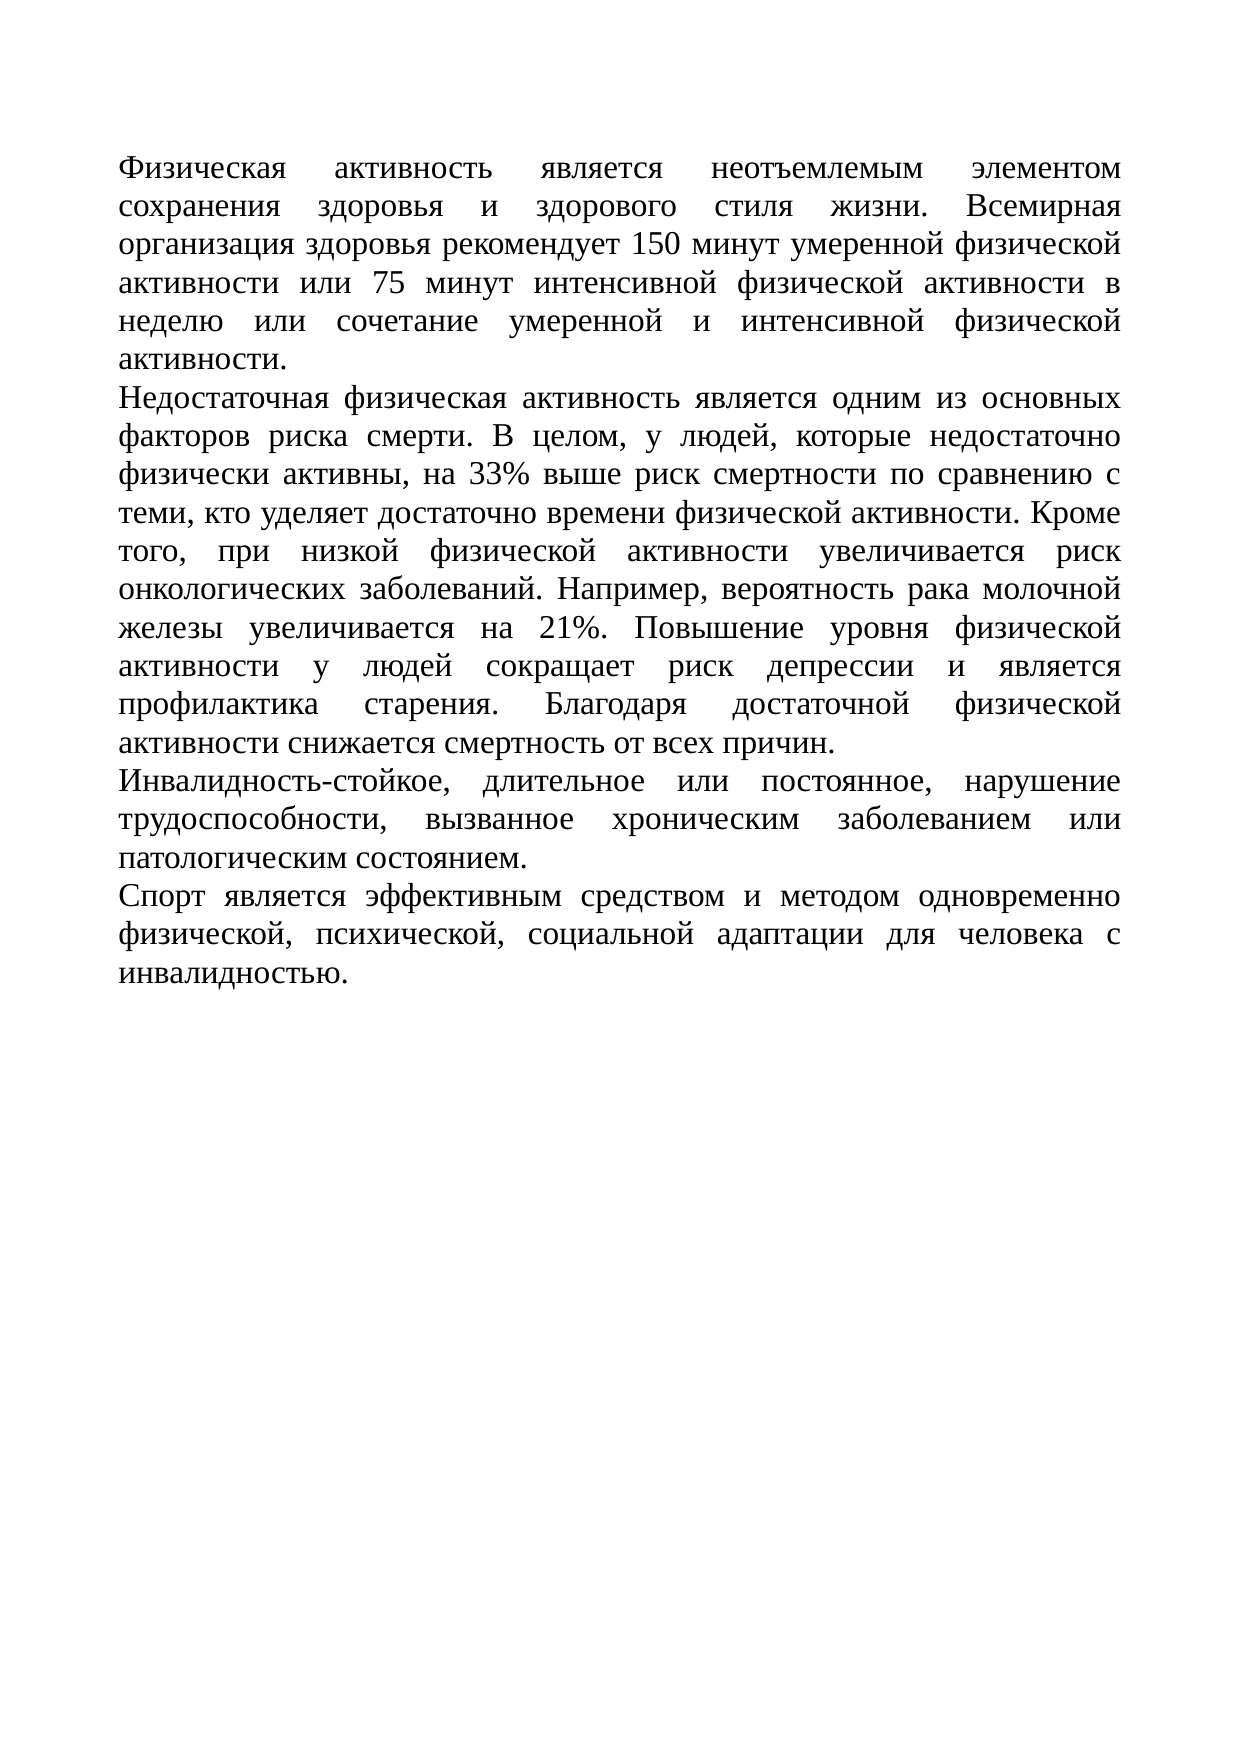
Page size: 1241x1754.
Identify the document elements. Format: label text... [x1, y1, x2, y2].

text Инвалидность-стойкое, длительное или постоянное, нарушение трудоспособности, вызванное хроническим заболеванием или патологическим состоянием. [118, 760, 1122, 875]
text Физическая активность является неотъемлемым элементом сохранения здоровья и здорового стиля жизни. Всемирная организация здоровья рекомендует 150 минут умеренной физической активности или 75 минут интенсивной физической активности в неделю или сочетание умеренной и интенсивной физической активности. [118, 147, 1122, 377]
text Недостаточная физическая активность является одним из основных факторов риска смерти. В целом, у людей, которые недостаточно физически активны, на 33% выше риск смертности по сравнению с теми, кто уделяет достаточно времени физической активности. Кроме того, при низкой физической активности увеличивается риск онкологических заболеваний. Например, вероятность рака молочной железы увеличивается на 21%. Повышение уровня физической активности у людей сокращает риск депрессии и является профилактика старения. Благодаря достаточной физической активности снижается смертность от всех причин. [118, 377, 1122, 760]
text Спорт является эффективным средством и методом одновременно физической, психической, социальной адаптации для человека с инвалидностью. [118, 875, 1122, 990]
